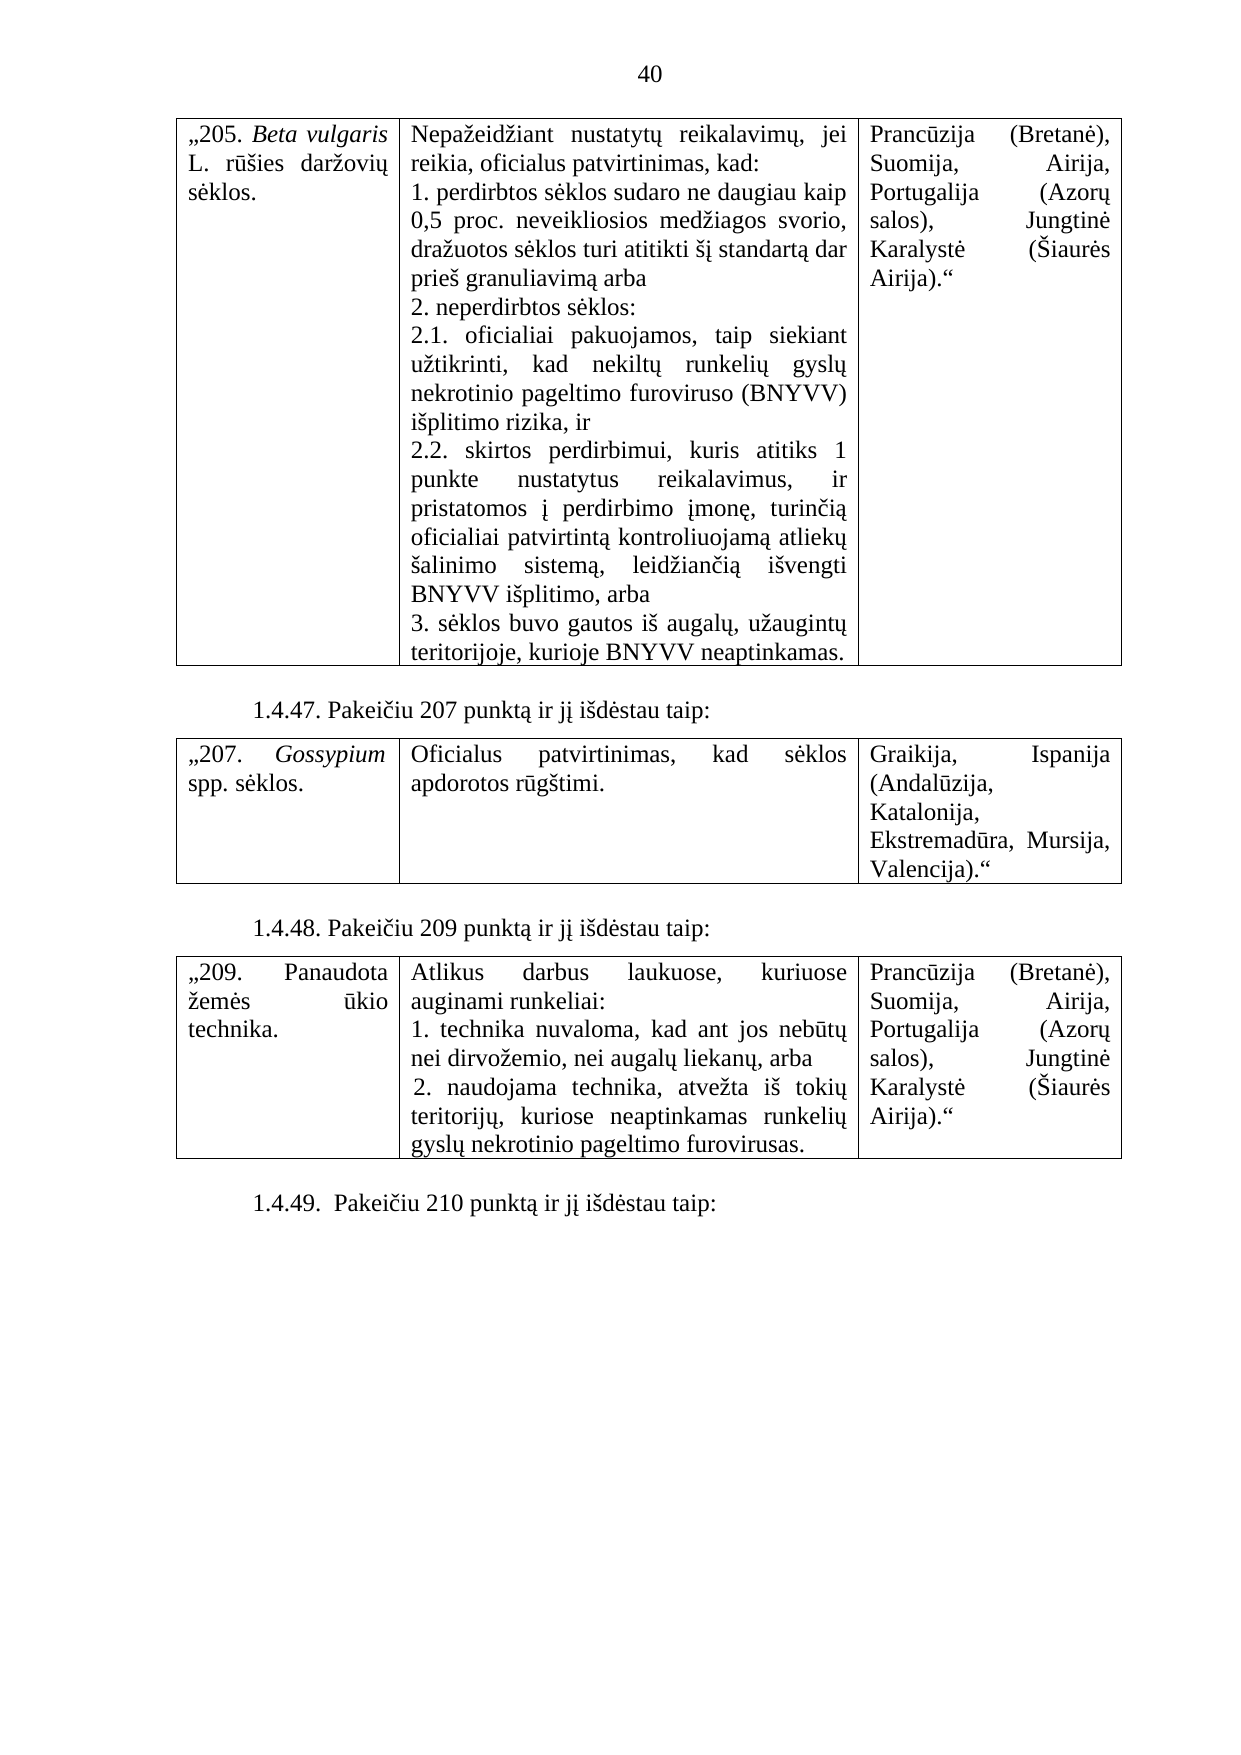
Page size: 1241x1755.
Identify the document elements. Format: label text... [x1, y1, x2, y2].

table_header „209. Panaudota žemės ūkio technika. [177, 957, 399, 1158]
table_header Nepažeidžiant nustatytų reikalavimų, jei reikia, oficialus patvirtinimas, kad: 1. perdirbtos sėklos sudaro ne daugiau kaip 0,5 proc. neveikliosios medžiagos svorio, dražuotos sėklos turi atitikti šį standartą dar prieš granuliavimą arba 2. neperdirbtos sėklos: 2.1. oficialiai pakuojamos, taip siekiant užtikrinti, kad nekiltų runkelių gyslų nekrotinio pageltimo furoviruso (BNYVV) išplitimo rizika, ir 2.2. skirtos perdirbimui, kuris atitiks 1 punkte nustatytus reikalavimus, ir pristatomos į perdirbimo įmonę, turinčią oficialiai patvirtintą kontroliuojamą atliekų šalinimo sistemą, leidžiančią išvengti BNYVV išplitimo, arba 3. sėklos buvo gautos iš augalų, užaugintų teritorijoje, kurioje BNYVV neaptinkamas. [400, 119, 858, 665]
text 1.4.48. Pakeičiu 209 punktą ir jį išdėstau taip: [177, 913, 1122, 942]
table_header Prancūzija (Bretanė), Suomija, Airija, Portugalija (Azorų salos), Jungtinė Karalystė (Šiaurės Airija).“ [859, 119, 1121, 665]
table_header Prancūzija (Bretanė), Suomija, Airija, Portugalija (Azorų salos), Jungtinė Karalystė (Šiaurės Airija).“ [859, 957, 1121, 1158]
table_header Atlikus darbus laukuose, kuriuose auginami runkeliai: 1. technika nuvaloma, kad ant jos nebūtų nei dirvožemio, nei augalų liekanų, arba 2. naudojama technika, atvežta iš tokių teritorijų, kuriose neaptinkamas runkelių gyslų nekrotinio pageltimo furovirusas. [400, 957, 858, 1158]
table_header „205. Beta vulgaris L. rūšies daržovių sėklos. [177, 119, 399, 665]
table_header Graikija, Ispanija (Andalūzija, Katalonija, Ekstremadūra, Mursija, Valencija).“ [859, 739, 1121, 883]
text 1.4.47. Pakeičiu 207 punktą ir jį išdėstau taip: [177, 695, 1122, 724]
table_header Oficialus patvirtinimas, kad sėklos apdorotos rūgštimi. [400, 739, 858, 883]
text 1.4.49. Pakeičiu 210 punktą ir jį išdėstau taip: [177, 1188, 1122, 1217]
table_header „207. Gossypium spp. sėklos. [177, 739, 399, 883]
